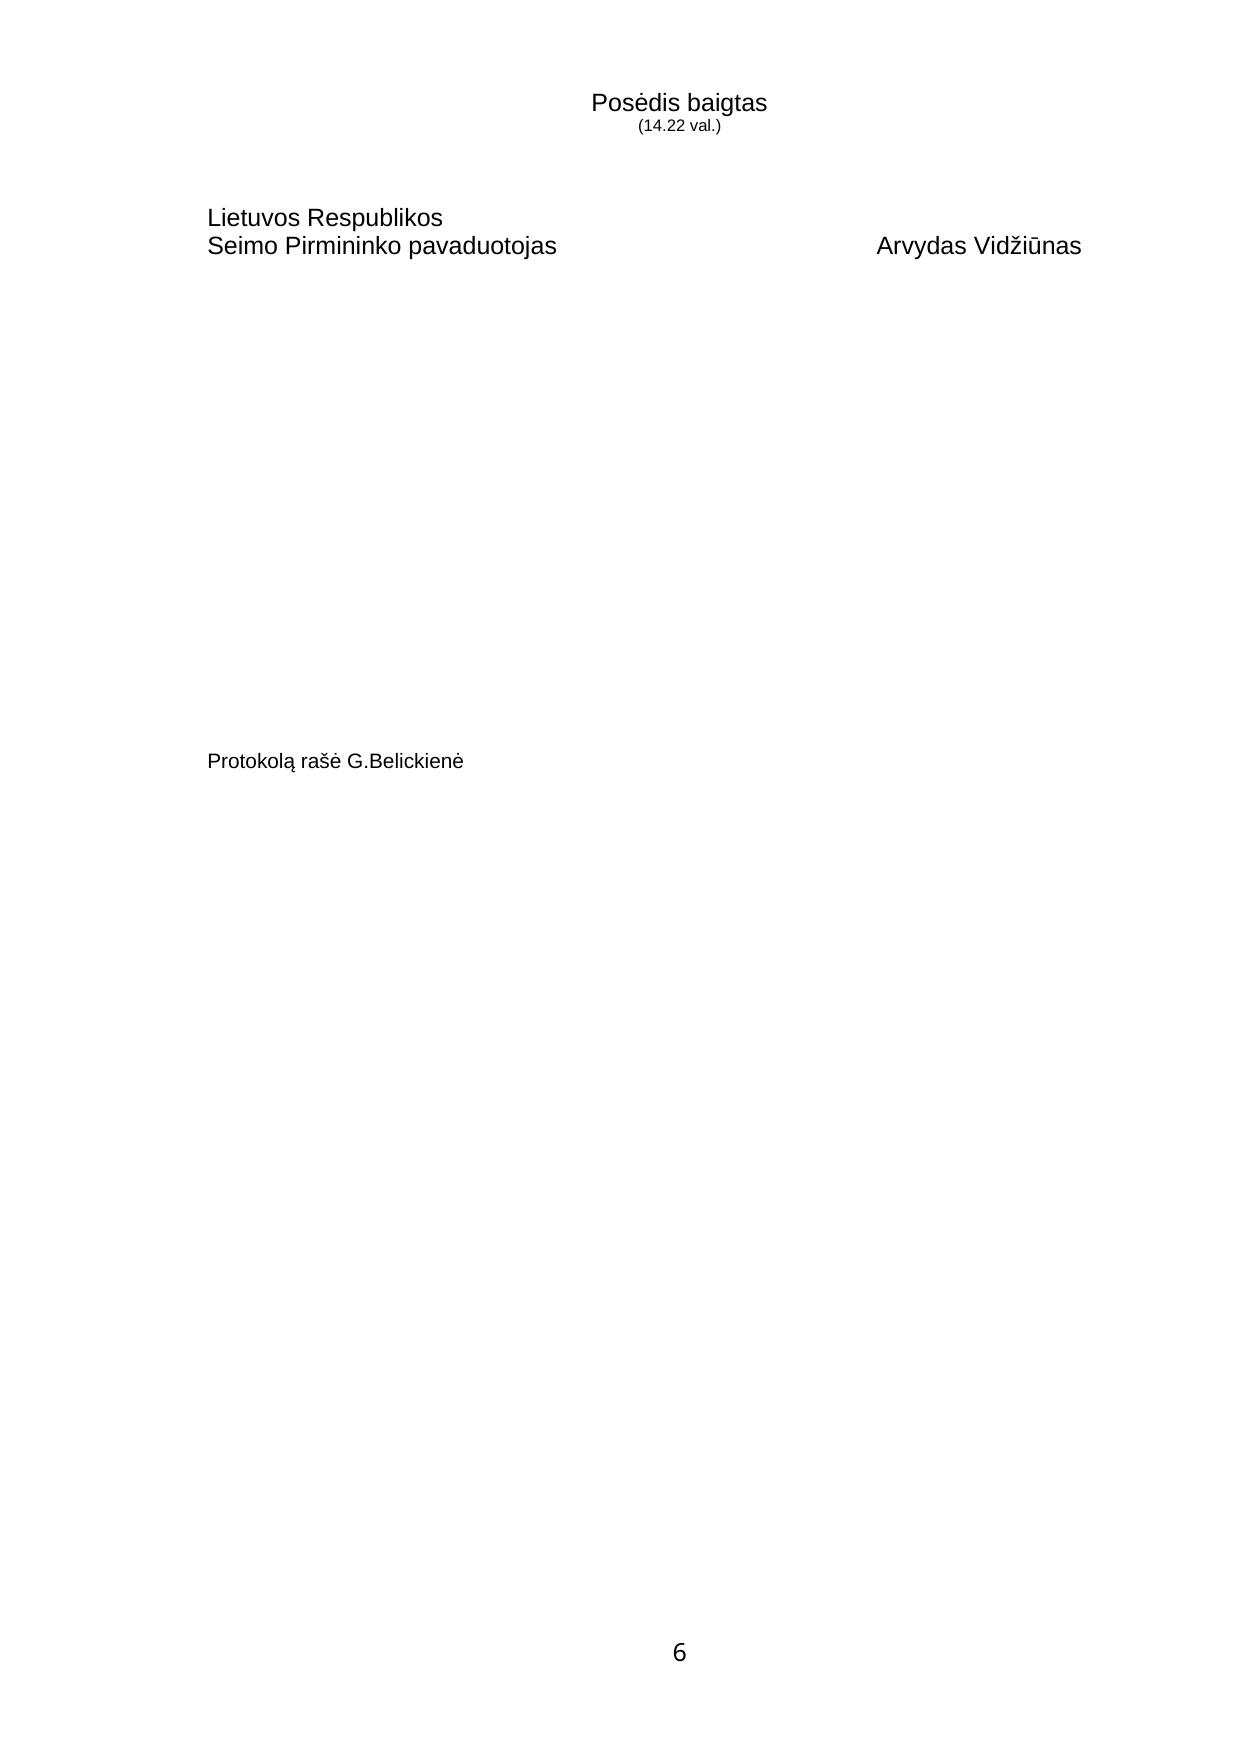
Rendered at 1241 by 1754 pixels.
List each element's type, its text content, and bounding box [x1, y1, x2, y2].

text (14.22 val.) [207, 116, 1152, 135]
text Protokolą rašė G.Belickienė [207, 749, 1152, 773]
text Lietuvos Respublikos [207, 202, 1152, 231]
text Posėdis baigtas [207, 87, 1152, 116]
text Seimo Pirmininko pavaduotojas Arvydas Vidžiūnas [207, 231, 1152, 260]
